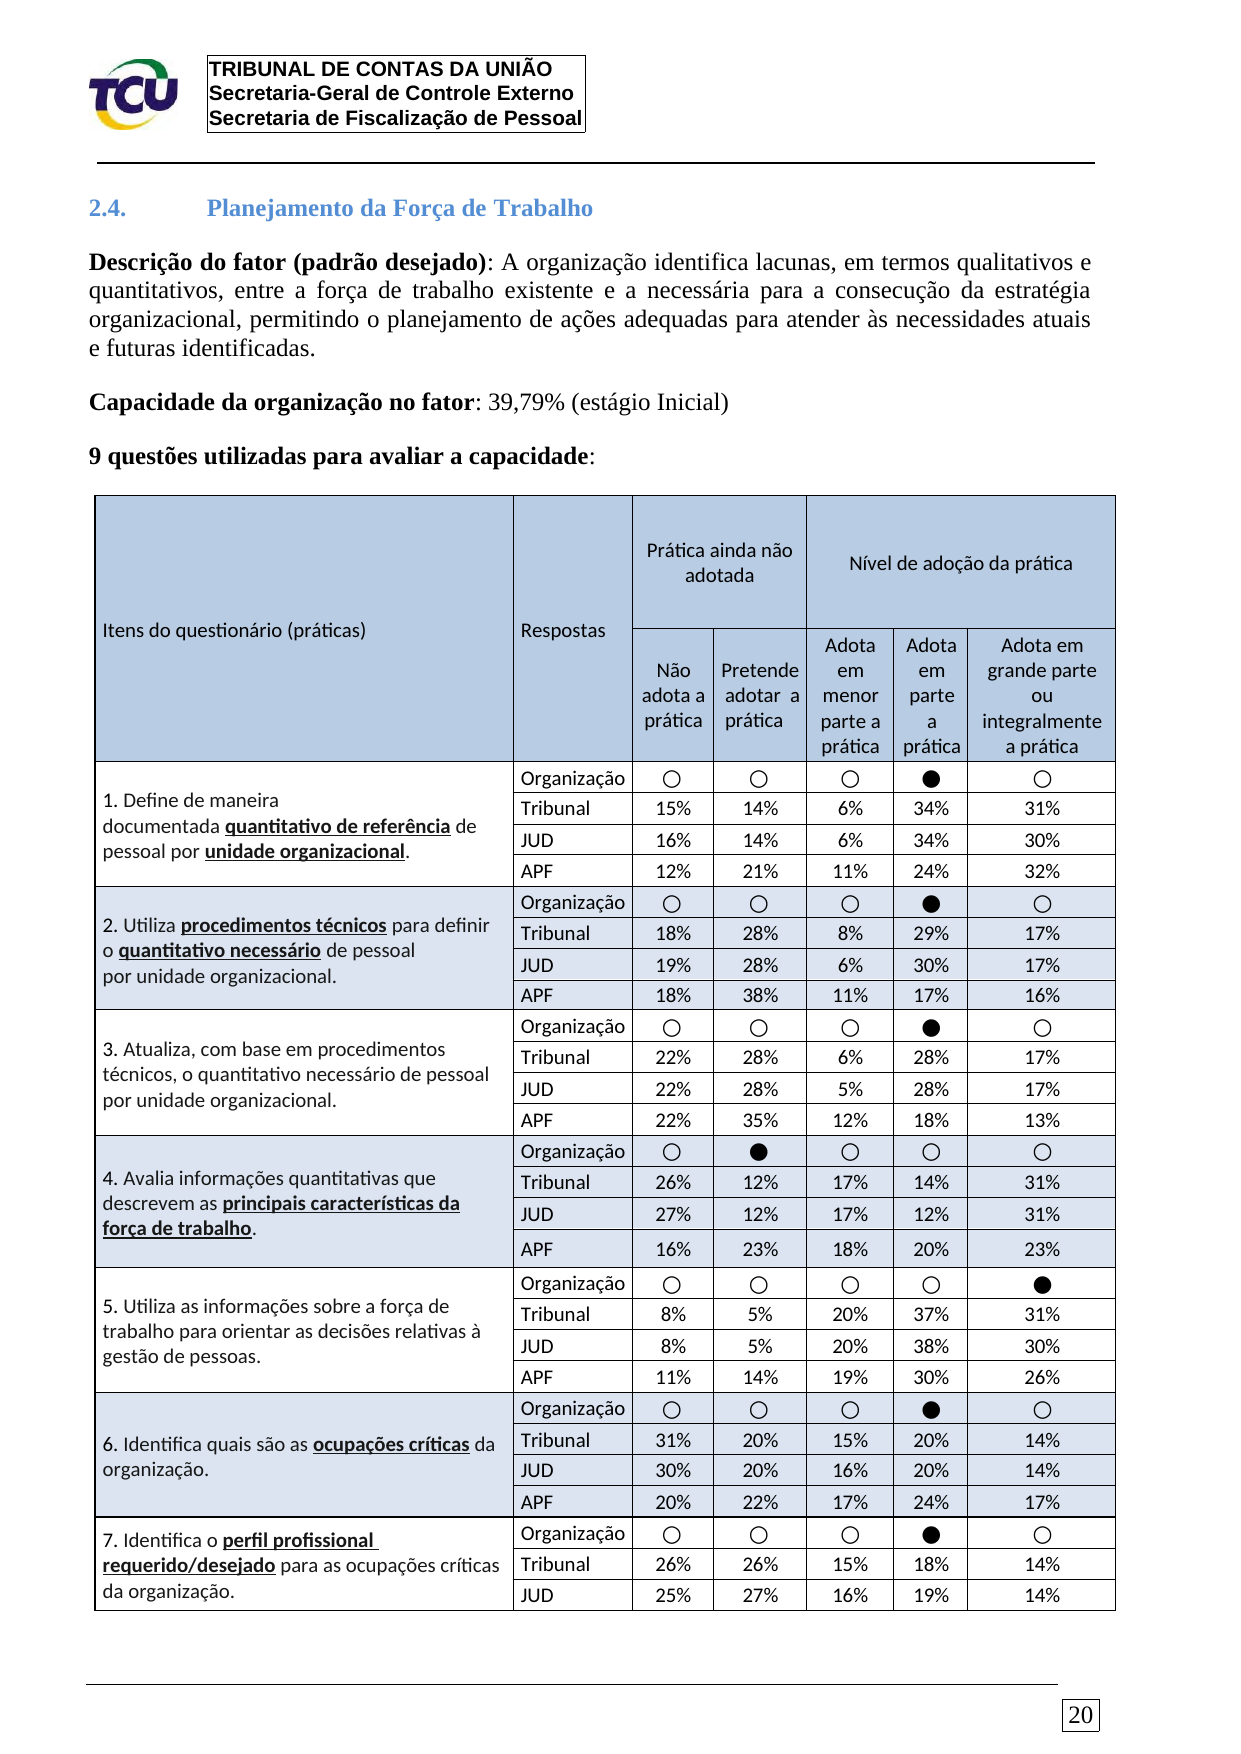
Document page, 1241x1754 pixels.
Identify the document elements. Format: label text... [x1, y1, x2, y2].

table_cell 20% [714, 1424, 806, 1454]
table_cell Tribunal [514, 918, 632, 948]
table_cell 19% [807, 1361, 893, 1392]
table_cell 22% [633, 1104, 713, 1135]
table_cell 30% [894, 949, 967, 979]
table_cell 15% [633, 793, 713, 823]
table_cell ● [714, 1136, 806, 1166]
table_cell 6. Identifica quais são as ocupações críticas da organização. [96, 1393, 513, 1516]
table_cell APF [514, 981, 632, 1009]
table_cell 20% [894, 1230, 967, 1267]
table_cell 28% [714, 949, 806, 979]
table_cell ○ [633, 1393, 713, 1423]
table_cell JUD [514, 825, 632, 854]
table_cell 34% [894, 793, 967, 823]
table_cell ● [894, 762, 967, 792]
table_cell 22% [633, 1042, 713, 1072]
table_cell 11% [633, 1361, 713, 1392]
table_cell 21% [714, 855, 806, 886]
table_cell 5% [714, 1330, 806, 1360]
table_cell 20% [714, 1455, 806, 1485]
table_cell 8% [633, 1299, 713, 1329]
table_cell Não adota a prática [633, 629, 713, 761]
table_cell 34% [894, 825, 967, 854]
table_cell 37% [894, 1299, 967, 1329]
table_cell JUD [514, 1455, 632, 1485]
table_cell 30% [633, 1455, 713, 1485]
table_cell 20% [807, 1299, 893, 1329]
table_cell 27% [633, 1198, 713, 1228]
table_cell 28% [894, 1042, 967, 1072]
table_cell ○ [633, 1010, 713, 1041]
table_cell ○ [714, 887, 806, 917]
table_header Respostas [514, 496, 632, 761]
subtitle Planejamento da Força de Trabalho [88, 193, 1194, 222]
table_cell 19% [633, 949, 713, 979]
table_cell ○ [807, 1010, 893, 1041]
table_cell Adota em parte a prática [894, 629, 967, 761]
table_cell 28% [714, 1073, 806, 1103]
table_cell ○ [714, 762, 806, 792]
table_cell 5. Utiliza as informações sobre a força de trabalho para orientar as decisões relativas à gestão de pessoas. [96, 1268, 513, 1392]
table_cell Organização [514, 1268, 632, 1298]
table_cell ○ [968, 762, 1115, 792]
table_cell 6% [807, 949, 893, 979]
table_cell 16% [968, 981, 1115, 1009]
table_cell APF [514, 1104, 632, 1135]
table_cell Organização [514, 887, 632, 917]
table_cell 20% [807, 1330, 893, 1360]
table_cell 32% [968, 855, 1115, 886]
table_cell 17% [894, 981, 967, 1009]
table_cell JUD [514, 949, 632, 979]
text 9 questões utilizadas para avaliar a capacidade: [88, 441, 1194, 469]
table_cell 30% [968, 1330, 1115, 1360]
picture [88, 59, 178, 130]
text Capacidade da organização no fator: 39,79% (estágio Inicial) [88, 387, 1194, 415]
table_cell 16% [807, 1455, 893, 1485]
table_cell 17% [807, 1198, 893, 1228]
table_cell ○ [633, 1268, 713, 1298]
table_cell 31% [968, 1167, 1115, 1197]
table_cell ○ [894, 1136, 967, 1166]
table_cell ○ [807, 1518, 893, 1548]
table_cell 4. Avalia informações quantitativas que descrevem as principais características da força de trabalho. [96, 1136, 513, 1267]
table_cell 27% [714, 1580, 806, 1610]
table_cell 17% [807, 1167, 893, 1197]
table_cell 5% [714, 1299, 806, 1329]
table_cell APF [514, 855, 632, 886]
table_cell 26% [633, 1549, 713, 1579]
table_cell 8% [633, 1330, 713, 1360]
table_cell ○ [968, 1393, 1115, 1423]
table_cell 17% [968, 918, 1115, 948]
table_cell 8% [807, 918, 893, 948]
table_cell ● [894, 1010, 967, 1041]
table_cell 18% [807, 1230, 893, 1267]
table_cell ○ [714, 1518, 806, 1548]
table_cell 31% [968, 1299, 1115, 1329]
text Descrição do fator (padrão desejado): A organização identifica lacunas, em termos qualitativos e quantitativos, entre a força de trabalho existente e a necessária para a consecução da estratégia organizacional, permitindo o planejamento de ações adequadas para atender às necessidades atuais e futuras identificadas. [88, 247, 1092, 362]
table_cell 29% [894, 918, 967, 948]
table_cell ○ [633, 1518, 713, 1548]
table_cell Adota em menor parte a prática [807, 629, 893, 761]
table_cell JUD [514, 1330, 632, 1360]
table_cell ○ [807, 1268, 893, 1298]
table_cell 23% [968, 1230, 1115, 1267]
table_cell ○ [968, 1518, 1115, 1548]
table_cell 17% [968, 1042, 1115, 1072]
table_cell 5% [807, 1073, 893, 1103]
table_cell 6% [807, 793, 893, 823]
table_cell 15% [807, 1549, 893, 1579]
table_cell 31% [968, 793, 1115, 823]
table_cell 14% [968, 1455, 1115, 1485]
table_cell 14% [714, 793, 806, 823]
table_cell APF [514, 1486, 632, 1516]
table_cell Tribunal [514, 793, 632, 823]
table_cell 17% [968, 1486, 1115, 1516]
table_header Nível de adoção da prática [807, 496, 1115, 628]
table_cell Pretende adotar a prática [714, 629, 806, 761]
table_cell 14% [714, 1361, 806, 1392]
table_cell 14% [968, 1424, 1115, 1454]
table_cell 6% [807, 825, 893, 854]
table_cell 38% [894, 1330, 967, 1360]
table_cell 11% [807, 855, 893, 886]
table_cell 20% [633, 1486, 713, 1516]
table_cell ● [894, 1518, 967, 1548]
table_cell 24% [894, 1486, 967, 1516]
table_cell 25% [633, 1580, 713, 1610]
table_cell ○ [633, 762, 713, 792]
table_cell ○ [714, 1268, 806, 1298]
table_cell ● [894, 887, 967, 917]
table_cell Tribunal [514, 1299, 632, 1329]
table_cell APF [514, 1230, 632, 1267]
table_cell ○ [968, 887, 1115, 917]
table_cell 12% [807, 1104, 893, 1135]
table_cell ○ [633, 887, 713, 917]
table_cell ○ [714, 1393, 806, 1423]
table_cell 30% [968, 825, 1115, 854]
table_header Prática ainda não adotada [633, 496, 806, 628]
table_cell JUD [514, 1198, 632, 1228]
table_cell 11% [807, 981, 893, 1009]
table_cell 28% [714, 1042, 806, 1072]
table_cell 19% [894, 1580, 967, 1610]
table_cell 12% [714, 1198, 806, 1228]
table_cell JUD [514, 1073, 632, 1103]
table_cell 31% [968, 1198, 1115, 1228]
table_cell 30% [894, 1361, 967, 1392]
table_cell 3. Atualiza, com base em procedimentos técnicos, o quantitativo necessário de pessoal por unidade organizacional. [96, 1010, 513, 1135]
table_cell ○ [807, 1136, 893, 1166]
table_cell Tribunal [514, 1424, 632, 1454]
table_cell 12% [714, 1167, 806, 1197]
table_cell 2. Utiliza procedimentos técnicos para definir o quantitativo necessário de pessoal por unidade organizacional. [96, 887, 513, 1009]
table_cell Organização [514, 1136, 632, 1166]
table_cell 14% [968, 1549, 1115, 1579]
table_cell 35% [714, 1104, 806, 1135]
table_cell 28% [714, 918, 806, 948]
table_cell 22% [633, 1073, 713, 1103]
table_cell 14% [968, 1580, 1115, 1610]
table_cell 24% [894, 855, 967, 886]
table_cell 26% [714, 1549, 806, 1579]
table_cell 18% [894, 1104, 967, 1135]
table_cell ○ [807, 762, 893, 792]
table_cell Adota em grande parte ou integralmente a prática [968, 629, 1115, 761]
table_cell Tribunal [514, 1042, 632, 1072]
table_cell 17% [968, 1073, 1115, 1103]
table_cell 7. Identifica o perfil profissional requerido/desejado para as ocupações críticas da organização. [96, 1518, 513, 1610]
table_cell ○ [968, 1010, 1115, 1041]
table_cell Organização [514, 1393, 632, 1423]
table_cell 14% [714, 825, 806, 854]
table_cell 20% [894, 1424, 967, 1454]
table_cell Organização [514, 762, 632, 792]
table_cell Tribunal [514, 1167, 632, 1197]
table_cell 18% [633, 918, 713, 948]
table_cell ○ [807, 1393, 893, 1423]
table_cell 26% [633, 1167, 713, 1197]
table_cell 22% [714, 1486, 806, 1516]
table_cell 16% [807, 1580, 893, 1610]
table_cell 17% [807, 1486, 893, 1516]
table_cell 18% [894, 1549, 967, 1579]
table_cell JUD [514, 1580, 632, 1610]
table_cell ● [894, 1393, 967, 1423]
table_cell Organização [514, 1518, 632, 1548]
table_cell 15% [807, 1424, 893, 1454]
table_cell 13% [968, 1104, 1115, 1135]
table_cell 26% [968, 1361, 1115, 1392]
table_cell ● [968, 1268, 1115, 1298]
table_cell 18% [633, 981, 713, 1009]
table_cell APF [514, 1361, 632, 1392]
table_cell 12% [633, 855, 713, 886]
table_cell ○ [633, 1136, 713, 1166]
table_cell 6% [807, 1042, 893, 1072]
table_cell 23% [714, 1230, 806, 1267]
table_cell 12% [894, 1198, 967, 1228]
table_cell 17% [968, 949, 1115, 979]
table_cell 28% [894, 1073, 967, 1103]
table_cell 16% [633, 1230, 713, 1267]
table_cell ○ [714, 1010, 806, 1041]
table_cell 1. Define de maneira documentada quantitativo de referência de pessoal por unidade organizacional. [96, 762, 513, 886]
table_cell 16% [633, 825, 713, 854]
table_cell 38% [714, 981, 806, 1009]
table_header Itens do questionário (práticas) [96, 496, 513, 761]
table_cell ○ [968, 1136, 1115, 1166]
table_cell 31% [633, 1424, 713, 1454]
table_cell ○ [894, 1268, 967, 1298]
table_cell ○ [807, 887, 893, 917]
table_cell 20% [894, 1455, 967, 1485]
table_cell 14% [894, 1167, 967, 1197]
table_cell Organização [514, 1010, 632, 1041]
table_cell Tribunal [514, 1549, 632, 1579]
